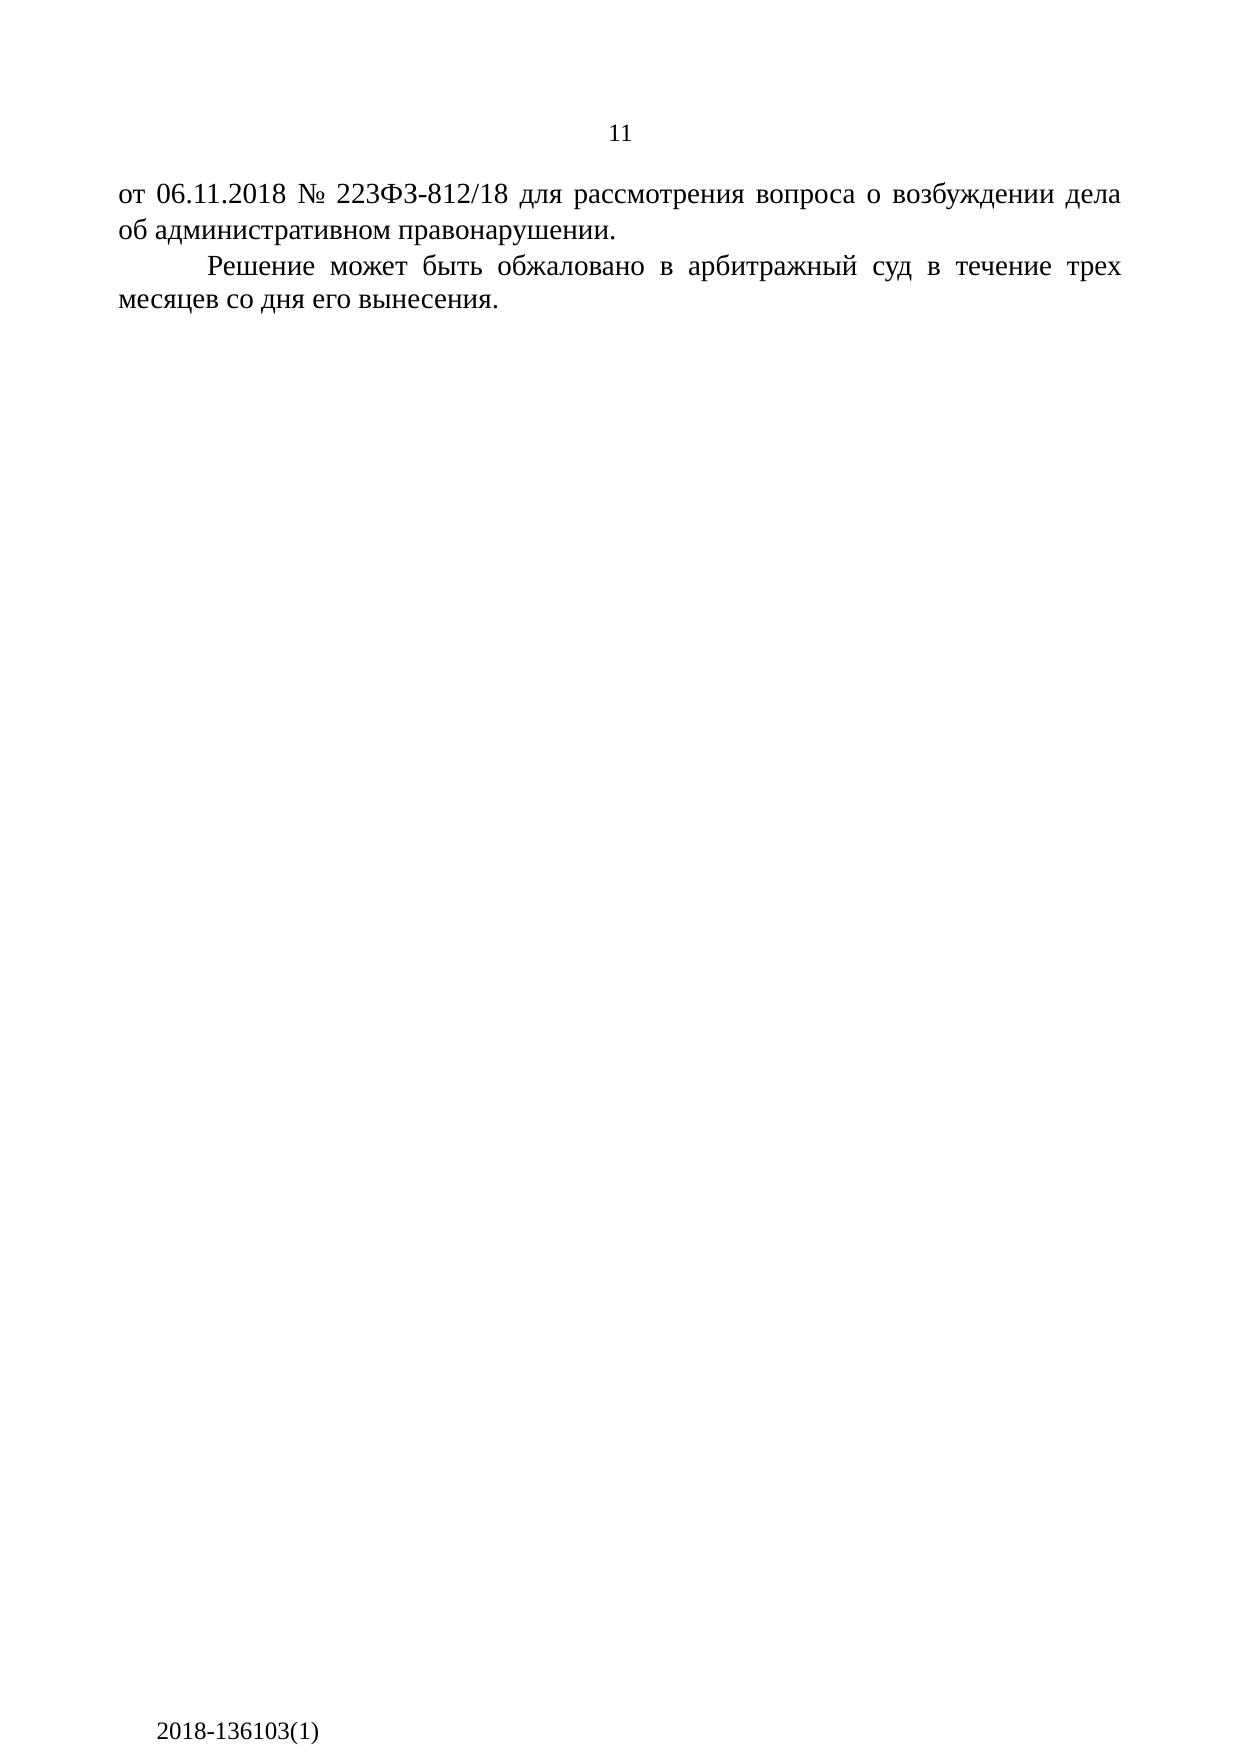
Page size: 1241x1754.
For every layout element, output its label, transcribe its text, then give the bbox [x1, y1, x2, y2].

text Решение может быть обжаловано в арбитражный суд в течение трех месяцев со дня его вынесения. [118, 248, 1122, 315]
list от 06.11.2018 № 223ФЗ-812/18 для рассмотрения вопроса о возбуждении дела об административном правонарушении. [118, 176, 1122, 246]
